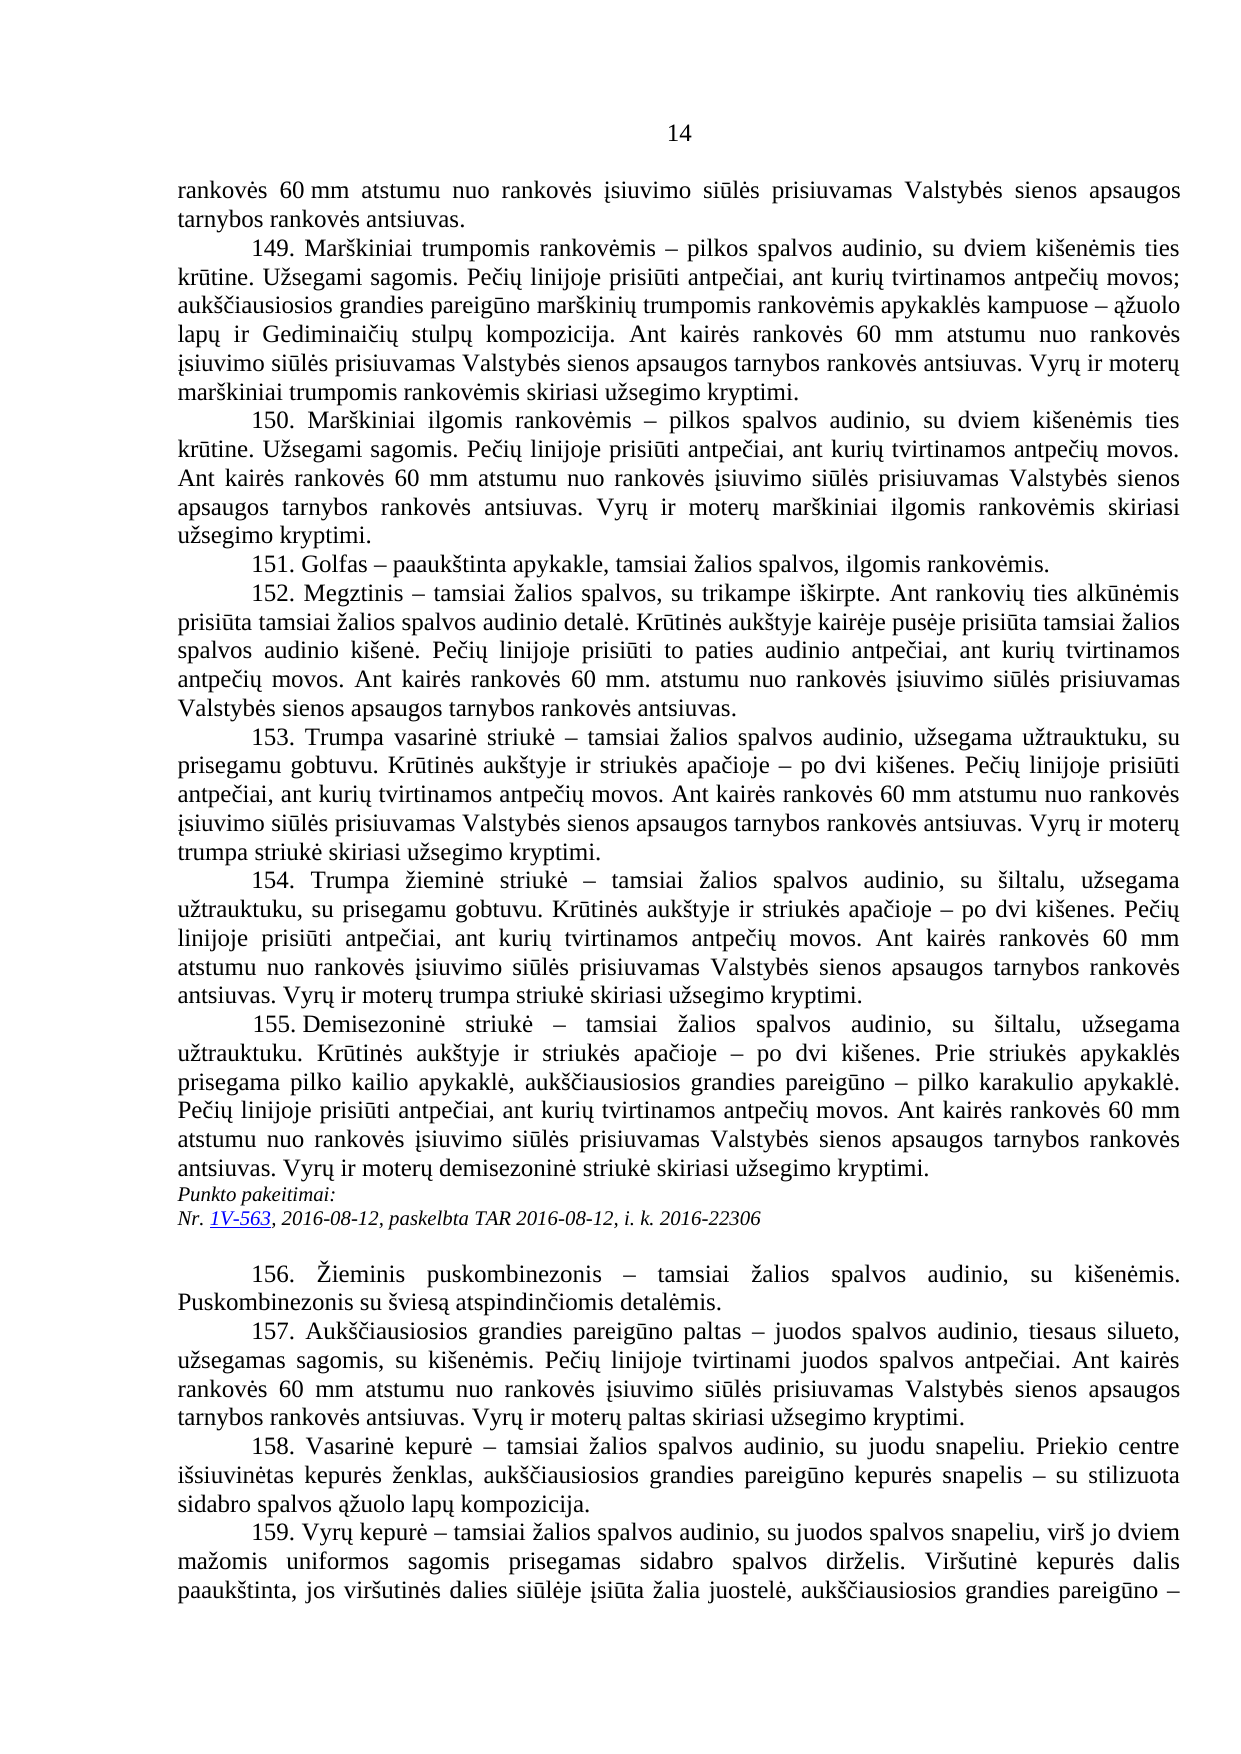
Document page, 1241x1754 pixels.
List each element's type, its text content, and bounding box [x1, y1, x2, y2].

text 159. Vyrų kepurė – tamsiai žalios spalvos audinio, su juodos spalvos snapeliu, virš jo dviem mažomis uniformos sagomis prisegamas sidabro spalvos dirželis. Viršutinė kepurės dalis paaukštinta, jos viršutinės dalies siūlėje įsiūta žalia juostelė, aukščiausiosios grandies pareigūno – [177, 1517, 1181, 1604]
text 155. Demisezoninė striukė – tamsiai žalios spalvos audinio, su šiltalu, užsegama užtrauktuku. Krūtinės aukštyje ir striukės apačioje – po dvi kišenes. Prie striukės apykaklės prisegama pilko kailio apykaklė, aukščiausiosios grandies pareigūno – pilko karakulio apykaklė. Pečių linijoje prisiūti antpečiai, ant kurių tvirtinamos antpečių movos. Ant kairės rankovės 60 mm atstumu nuo rankovės įsiuvimo siūlės prisiuvamas Valstybės sienos apsaugos tarnybos rankovės antsiuvas. Vyrų ir moterų demisezoninė striukė skiriasi užsegimo kryptimi. [177, 1009, 1181, 1182]
text 149. Marškiniai trumpomis rankovėmis – pilkos spalvos audinio, su dviem kišenėmis ties krūtine. Užsegami sagomis. Pečių linijoje prisiūti antpečiai, ant kurių tvirtinamos antpečių movos; aukščiausiosios grandies pareigūno marškinių trumpomis rankovėmis apykaklės kampuose – ąžuolo lapų ir Gediminaičių stulpų kompozicija. Ant kairės rankovės 60 mm atstumu nuo rankovės įsiuvimo siūlės prisiuvamas Valstybės sienos apsaugos tarnybos rankovės antsiuvas. Vyrų ir moterų marškiniai trumpomis rankovėmis skiriasi užsegimo kryptimi. [177, 233, 1181, 406]
text rankovės 60 mm atstumu nuo rankovės įsiuvimo siūlės prisiuvamas Valstybės sienos apsaugos tarnybos rankovės antsiuvas. [177, 176, 1181, 233]
text Nr. 1V-563, 2016-08-12, paskelbta TAR 2016-08-12, i. k. 2016-22306 [177, 1206, 1181, 1230]
text 156. Žieminis puskombinezonis – tamsiai žalios spalvos audinio, su kišenėmis. Puskombinezonis su šviesą atspindinčiomis detalėmis. [177, 1259, 1181, 1316]
text 150. Marškiniai ilgomis rankovėmis – pilkos spalvos audinio, su dviem kišenėmis ties krūtine. Užsegami sagomis. Pečių linijoje prisiūti antpečiai, ant kurių tvirtinamos antpečių movos. Ant kairės rankovės 60 mm atstumu nuo rankovės įsiuvimo siūlės prisiuvamas Valstybės sienos apsaugos tarnybos rankovės antsiuvas. Vyrų ir moterų marškiniai ilgomis rankovėmis skiriasi užsegimo kryptimi. [177, 406, 1181, 549]
text 152. Megztinis – tamsiai žalios spalvos, su trikampe iškirpte. Ant rankovių ties alkūnėmis prisiūta tamsiai žalios spalvos audinio detalė. Krūtinės aukštyje kairėje pusėje prisiūta tamsiai žalios spalvos audinio kišenė. Pečių linijoje prisiūti to paties audinio antpečiai, ant kurių tvirtinamos antpečių movos. Ant kairės rankovės 60 mm. atstumu nuo rankovės įsiuvimo siūlės prisiuvamas Valstybės sienos apsaugos tarnybos rankovės antsiuvas. [177, 578, 1181, 722]
text 157. Aukščiausiosios grandies pareigūno paltas – juodos spalvos audinio, tiesaus silueto, užsegamas sagomis, su kišenėmis. Pečių linijoje tvirtinami juodos spalvos antpečiai. Ant kairės rankovės 60 mm atstumu nuo rankovės įsiuvimo siūlės prisiuvamas Valstybės sienos apsaugos tarnybos rankovės antsiuvas. Vyrų ir moterų paltas skiriasi užsegimo kryptimi. [177, 1316, 1181, 1431]
text 154. Trumpa žieminė striukė – tamsiai žalios spalvos audinio, su šiltalu, užsegama užtrauktuku, su prisegamu gobtuvu. Krūtinės aukštyje ir striukės apačioje – po dvi kišenes. Pečių linijoje prisiūti antpečiai, ant kurių tvirtinamos antpečių movos. Ant kairės rankovės 60 mm atstumu nuo rankovės įsiuvimo siūlės prisiuvamas Valstybės sienos apsaugos tarnybos rankovės antsiuvas. Vyrų ir moterų trumpa striukė skiriasi užsegimo kryptimi. [177, 866, 1181, 1009]
text Punkto pakeitimai: [177, 1182, 1181, 1206]
text 158. Vasarinė kepurė – tamsiai žalios spalvos audinio, su juodu snapeliu. Priekio centre išsiuvinėtas kepurės ženklas, aukščiausiosios grandies pareigūno kepurės snapelis – su stilizuota sidabro spalvos ąžuolo lapų kompozicija. [177, 1431, 1181, 1517]
text 151. Golfas – paaukštinta apykakle, tamsiai žalios spalvos, ilgomis rankovėmis. [177, 549, 1181, 578]
text 153. Trumpa vasarinė striukė – tamsiai žalios spalvos audinio, užsegama užtrauktuku, su prisegamu gobtuvu. Krūtinės aukštyje ir striukės apačioje – po dvi kišenes. Pečių linijoje prisiūti antpečiai, ant kurių tvirtinamos antpečių movos. Ant kairės rankovės 60 mm atstumu nuo rankovės įsiuvimo siūlės prisiuvamas Valstybės sienos apsaugos tarnybos rankovės antsiuvas. Vyrų ir moterų trumpa striukė skiriasi užsegimo kryptimi. [177, 722, 1181, 866]
